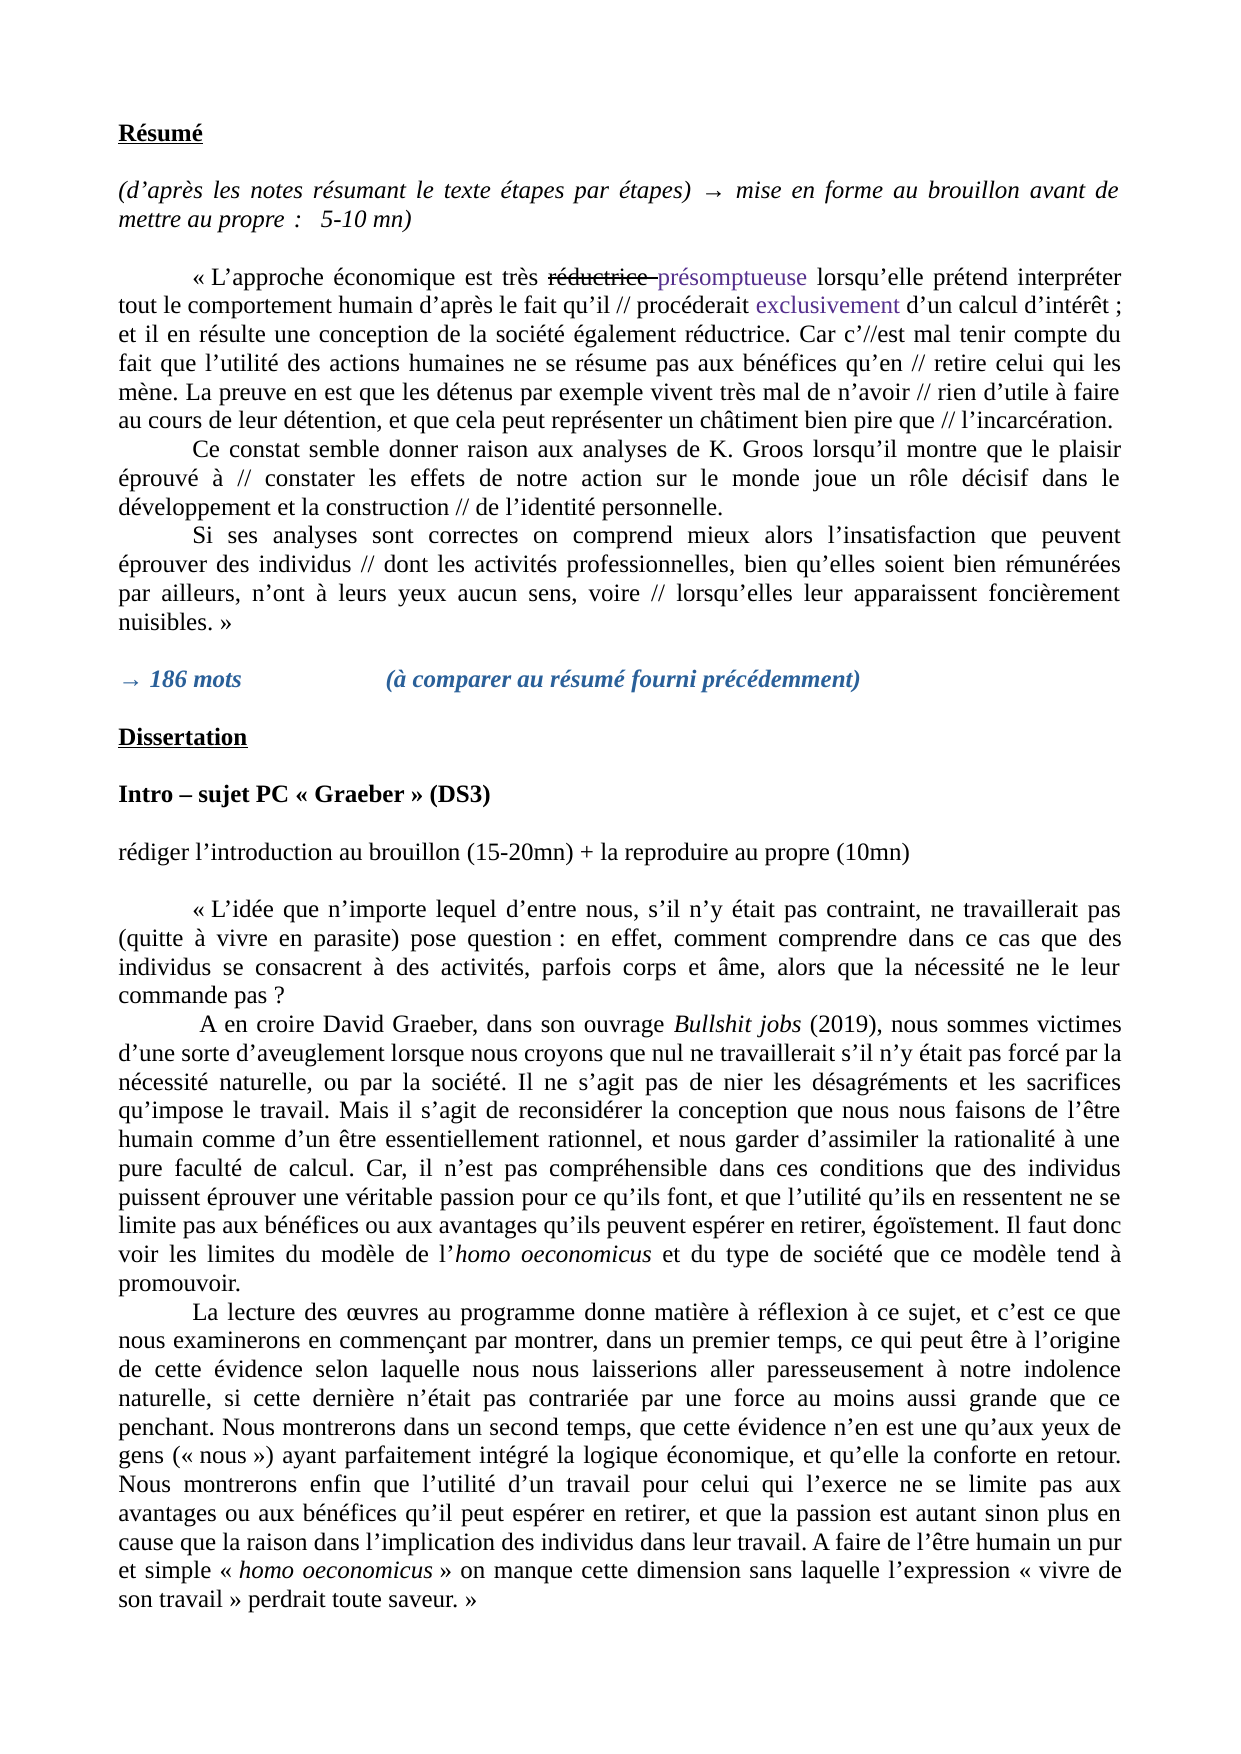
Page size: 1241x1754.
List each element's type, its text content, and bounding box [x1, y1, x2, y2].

text Résumé [118, 118, 1122, 147]
text rédiger l’introduction au brouillon (15-20mn) + la reproduire au propre (10mn) [118, 837, 1122, 866]
text Si ses analyses sont correctes on comprend mieux alors l’insatisfaction que peuvent éprouver des individus // dont les activités professionnelles, bien qu’elles soient bien rémunérées par ailleurs, n’ont à leurs yeux aucun sens, voire // lorsqu’elles leur apparaissent foncièrement nuisibles. » [118, 521, 1122, 636]
text La lecture des œuvres au programme donne matière à réflexion à ce sujet, et c’est ce que nous examinerons en commençant par montrer, dans un premier temps, ce qui peut être à l’origine de cette évidence selon laquelle nous nous laisserions aller paresseusement à notre indolence naturelle, si cette dernière n’était pas contrariée par une force au moins aussi grande que ce penchant. Nous montrerons dans un second temps, que cette évidence n’en est une qu’aux yeux de gens (« nous ») ayant parfaitement intégré la logique économique, et qu’elle la conforte en retour. Nous montrerons enfin que l’utilité d’un travail pour celui qui l’exerce ne se limite pas aux avantages ou aux bénéfices qu’il peut espérer en retirer, et que la passion est autant sinon plus en cause que la raison dans l’implication des individus dans leur travail. A faire de l’être humain un pur et simple « homo oeconomicus » on manque cette dimension sans laquelle l’expression « vivre de son travail » perdrait toute saveur. » [118, 1297, 1122, 1613]
text Intro – sujet PC « Graeber » (DS3) [118, 779, 1122, 808]
text Dissertation [118, 722, 1122, 751]
text « L’idée que n’importe lequel d’entre nous, s’il n’y était pas contraint, ne travaillerait pas (quitte à vivre en parasite) pose question : en effet, comment comprendre dans ce cas que des individus se consacrent à des activités, parfois corps et âme, alors que la nécessité ne le leur commande pas ? [118, 894, 1122, 1009]
text A en croire David Graeber, dans son ouvrage Bullshit jobs (2019), nous sommes victimes d’une sorte d’aveuglement lorsque nous croyons que nul ne travaillerait s’il n’y était pas forcé par la nécessité naturelle, ou par la société. Il ne s’agit pas de nier les désagréments et les sacrifices qu’impose le travail. Mais il s’agit de reconsidérer la conception que nous nous faisons de l’être humain comme d’un être essentiellement rationnel, et nous garder d’assimiler la rationalité à une pure faculté de calcul. Car, il n’est pas compréhensible dans ces conditions que des individus puissent éprouver une véritable passion pour ce qu’ils font, et que l’utilité qu’ils en ressentent ne se limite pas aux bénéfices ou aux avantages qu’ils peuvent espérer en retirer, égoïstement. Il faut donc voir les limites du modèle de l’homo oeconomicus et du type de société que ce modèle tend à promouvoir. [118, 1009, 1122, 1297]
text → 186 mots (à comparer au résumé fourni précédemment) [118, 664, 1122, 693]
text Ce constat semble donner raison aux analyses de K. Groos lorsqu’il montre que le plaisir éprouvé à // constater les effets de notre action sur le monde joue un rôle décisif dans le développement et la construction // de l’identité personnelle. [118, 434, 1122, 521]
text « L’approche économique est très réductrice présomptueuse lorsqu’elle prétend interpréter tout le comportement humain d’après le fait qu’il // procéderait exclusivement d’un calcul d’intérêt ; et il en résulte une conception de la société également réductrice. Car c’//est mal tenir compte du fait que l’utilité des actions humaines ne se résume pas aux bénéfices qu’en // retire celui qui les mène. La preuve en est que les détenus par exemple vivent très mal de n’avoir // rien d’utile à faire au cours de leur détention, et que cela peut représenter un châtiment bien pire que // l’incarcération. [118, 262, 1122, 434]
text (d’après les notes résumant le texte étapes par étapes) → mise en forme au brouillon avant de mettre au propre : 5-10 mn) [118, 176, 1122, 233]
